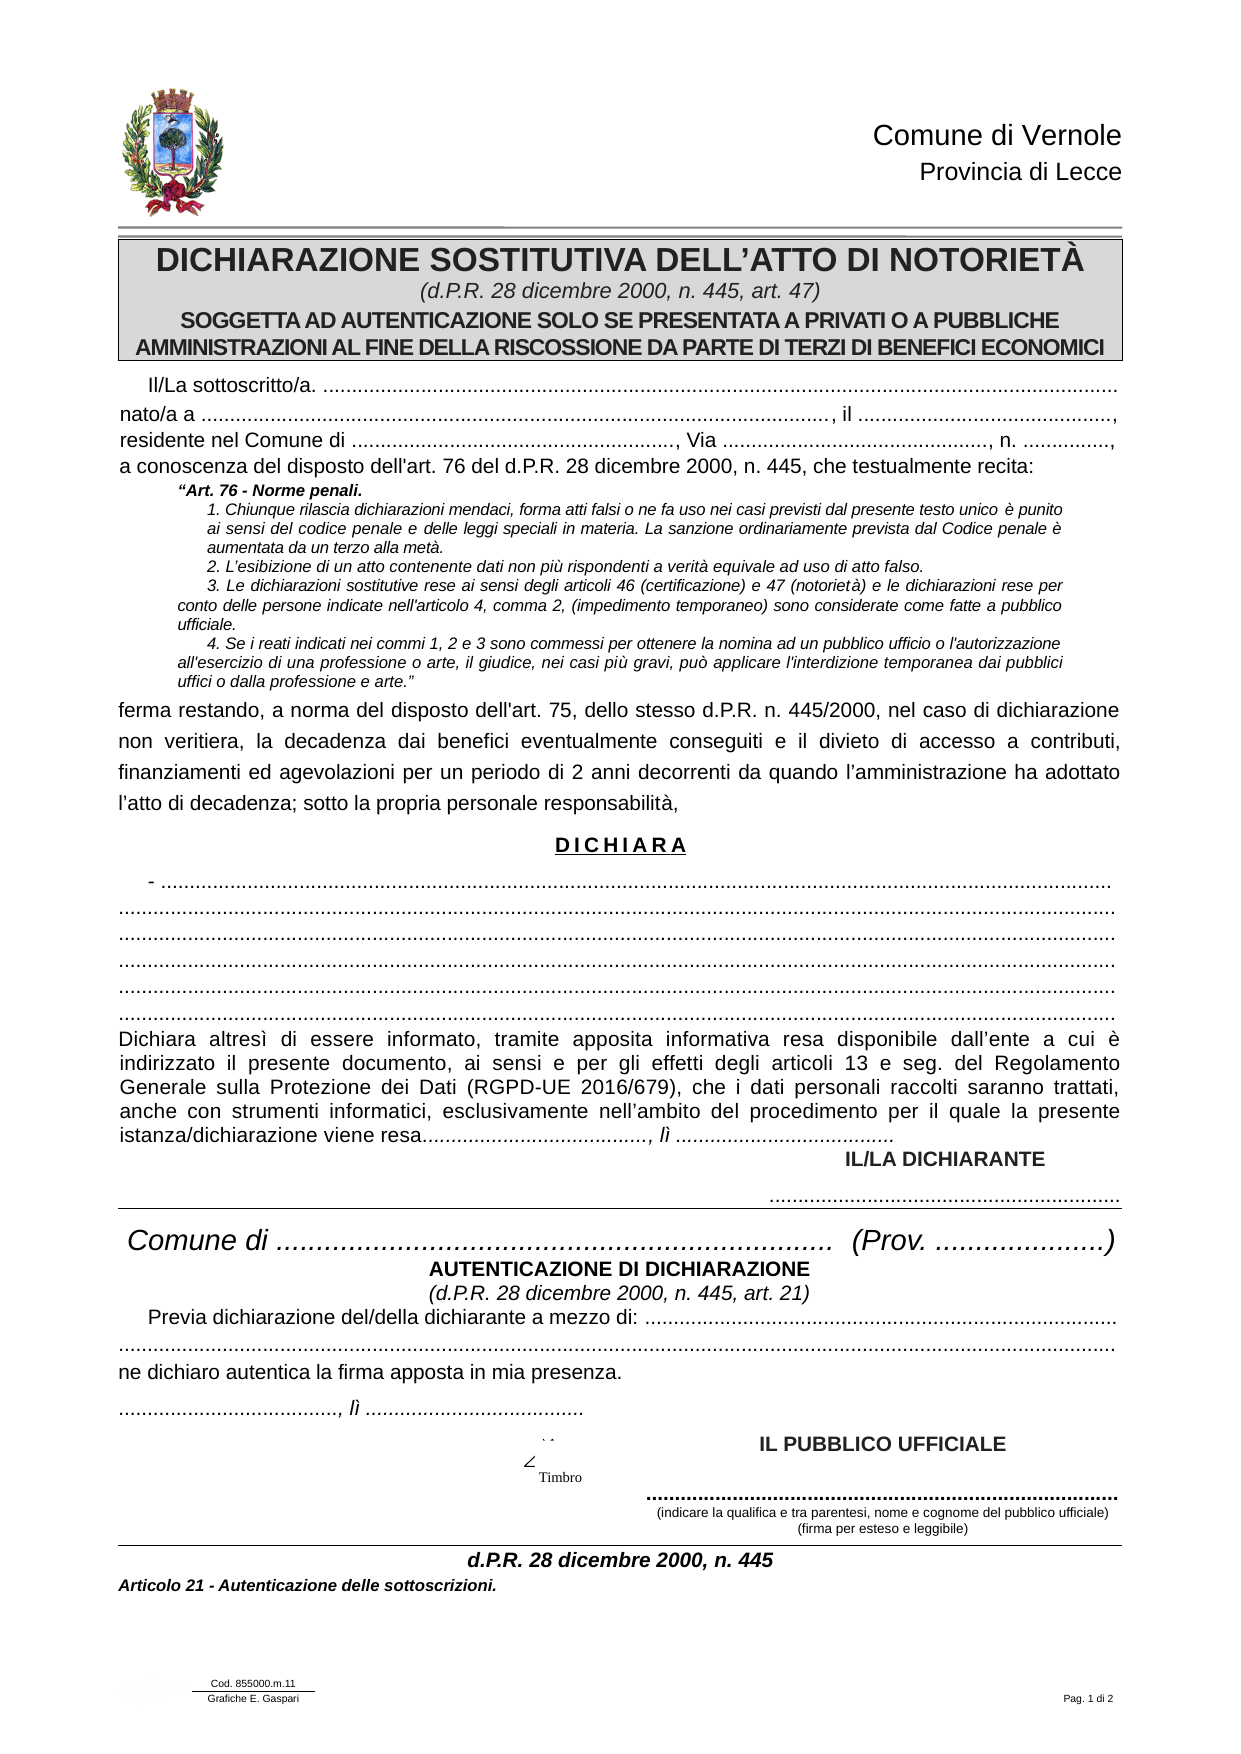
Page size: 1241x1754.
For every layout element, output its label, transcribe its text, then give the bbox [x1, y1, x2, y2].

text ferma restando, a norma del disposto dell'art. 75, dello stesso d.P.R. n. 445/2000, nel caso di dichiarazione non veritiera, la decadenza dai benefici eventualmente conseguiti e il divieto di accesso a contributi, finanziamenti ed agevolazioni per un periodo di 2 anni decorrenti da quando l’amministrazione ha adottato l’atto di decadenza; sotto la propria personale responsabilità, [118, 697, 1122, 815]
text Previa dichiarazione del/della dichiarante a mezzo di: .................................................................................. [118, 1304, 1122, 1328]
text Il/La sottoscritto/a. .......................................................................................................................................... [118, 373, 1122, 397]
text - ..................................................................................................................................................................... [148, 868, 1122, 892]
text Dichiara altresì di essere informato, tramite apposita informativa resa disponibile dall’ente a cui è indirizzato il presente documento, ai sensi e per gli effetti degli articoli 13 e seg. del Regolamento Generale sulla Protezione dei Dati (RGPD-UE 2016/679), che i dati personali raccolti saranno trattati, anche con strumenti informatici, esclusivamente nell’ambito del procedimento per il quale la presente istanza/dichiarazione viene resa......................................., lì ...................................... [118, 1027, 1122, 1146]
text ne dichiaro autentica la firma apposta in mia presenza. [118, 1359, 1121, 1383]
text 4. Se i reati indicati nei commi 1, 2 e 3 sono commessi per ottenere la nomina ad un pubblico ufficio o l'autorizzazione all'esercizio di una professione o arte, il giudice, nei casi più gravi, può applicare l'interdizione temporanea dai pubblici uffici o dalla professione e arte.” [177, 634, 1063, 691]
text AUTENTICAZIONE DI DICHIARAZIONE [118, 1257, 1121, 1281]
text DICHIARA [119, 833, 1122, 857]
text ......................................, lì ...................................... [118, 1396, 1122, 1420]
text IL PUBBLICO UFFICIALE [643, 1432, 1122, 1456]
text Articolo 21 - Autenticazione delle sottoscrizioni. [118, 1576, 1122, 1595]
text ............................................................................................................................................................................. [118, 1000, 1122, 1024]
text a conoscenza del disposto dell'art. 76 del d.P.R. 28 dicembre 2000, n. 445, che testualmente recita: [119, 454, 1122, 478]
text (d.P.R. 28 dicembre 2000, n. 445, art. 21) [118, 1281, 1121, 1304]
text 2. L’esibizione di un atto contenente dati non più rispondenti a verità equivale ad uso di atto falso. [177, 557, 1063, 576]
text ............................................................................................................................................................................. [118, 1332, 1121, 1356]
text 1. Chiunque rilascia dichiarazioni mendaci, forma atti falsi o ne fa uso nei casi previsti dal presente testo unico è punito ai sensi del codice penale e delle leggi speciali in materia. La sanzione ordinariamente prevista dal Codice penale è aumentata da un terzo alla metà. [207, 499, 1063, 557]
text (indicare la qualifica e tra parentesi, nome e cognome del pubblico ufficiale) [643, 1505, 1122, 1520]
table_header DICHIARAZIONE SOSTITUTIVA DELL’ATTO DI NOTORIETÀ (d.P.R. 28 dicembre 2000, n. 445, art. 47) SOGGETTA AD AUTENTICAZIONE SOLO SE PRESENTATA A PRIVATI O A PUBBLICHE AMMINISTRAZIONI AL FINE DELLA RISCOSSIONE DA PARTE DI TERZI DI BENEFICI ECONOMICI [119, 240, 1122, 360]
text residente nel Comune di ........................................................, Via .............................................., n. ..............., [119, 428, 1122, 452]
text d.P.R. 28 dicembre 2000, n. 445 [118, 1546, 1122, 1572]
text nato/a a ............................................................................................................., il ............................................, [119, 401, 1122, 425]
text .................................................................................. [643, 1481, 1122, 1505]
text ............................................................. [118, 1182, 1122, 1208]
text ............................................................................................................................................................................. [118, 921, 1122, 945]
text ............................................................................................................................................................................. [118, 895, 1122, 919]
text Provincia di Lecce [224, 157, 1122, 185]
text 3. Le dichiarazioni sostitutive rese ai sensi degli articoli 46 (certificazione) e 47 (notorietà) e le dichiarazioni rese per conto delle persone indicate nell'articolo 4, comma 2, (impedimento temporaneo) sono considerate come fatte a pubblico ufficiale. [177, 576, 1063, 634]
picture [122, 87, 224, 219]
text (firma per esteso e leggibile) [643, 1520, 1122, 1536]
text Comune di ..................................................................... (Prov. .....................) [120, 1223, 1122, 1257]
text IL/LA DICHIARANTE [768, 1146, 1122, 1170]
text “Art. 76 - Norme penali. [177, 480, 1063, 499]
text Comune di Vernole [224, 118, 1122, 152]
text ............................................................................................................................................................................. [118, 974, 1122, 998]
text ............................................................................................................................................................................. [118, 948, 1122, 972]
